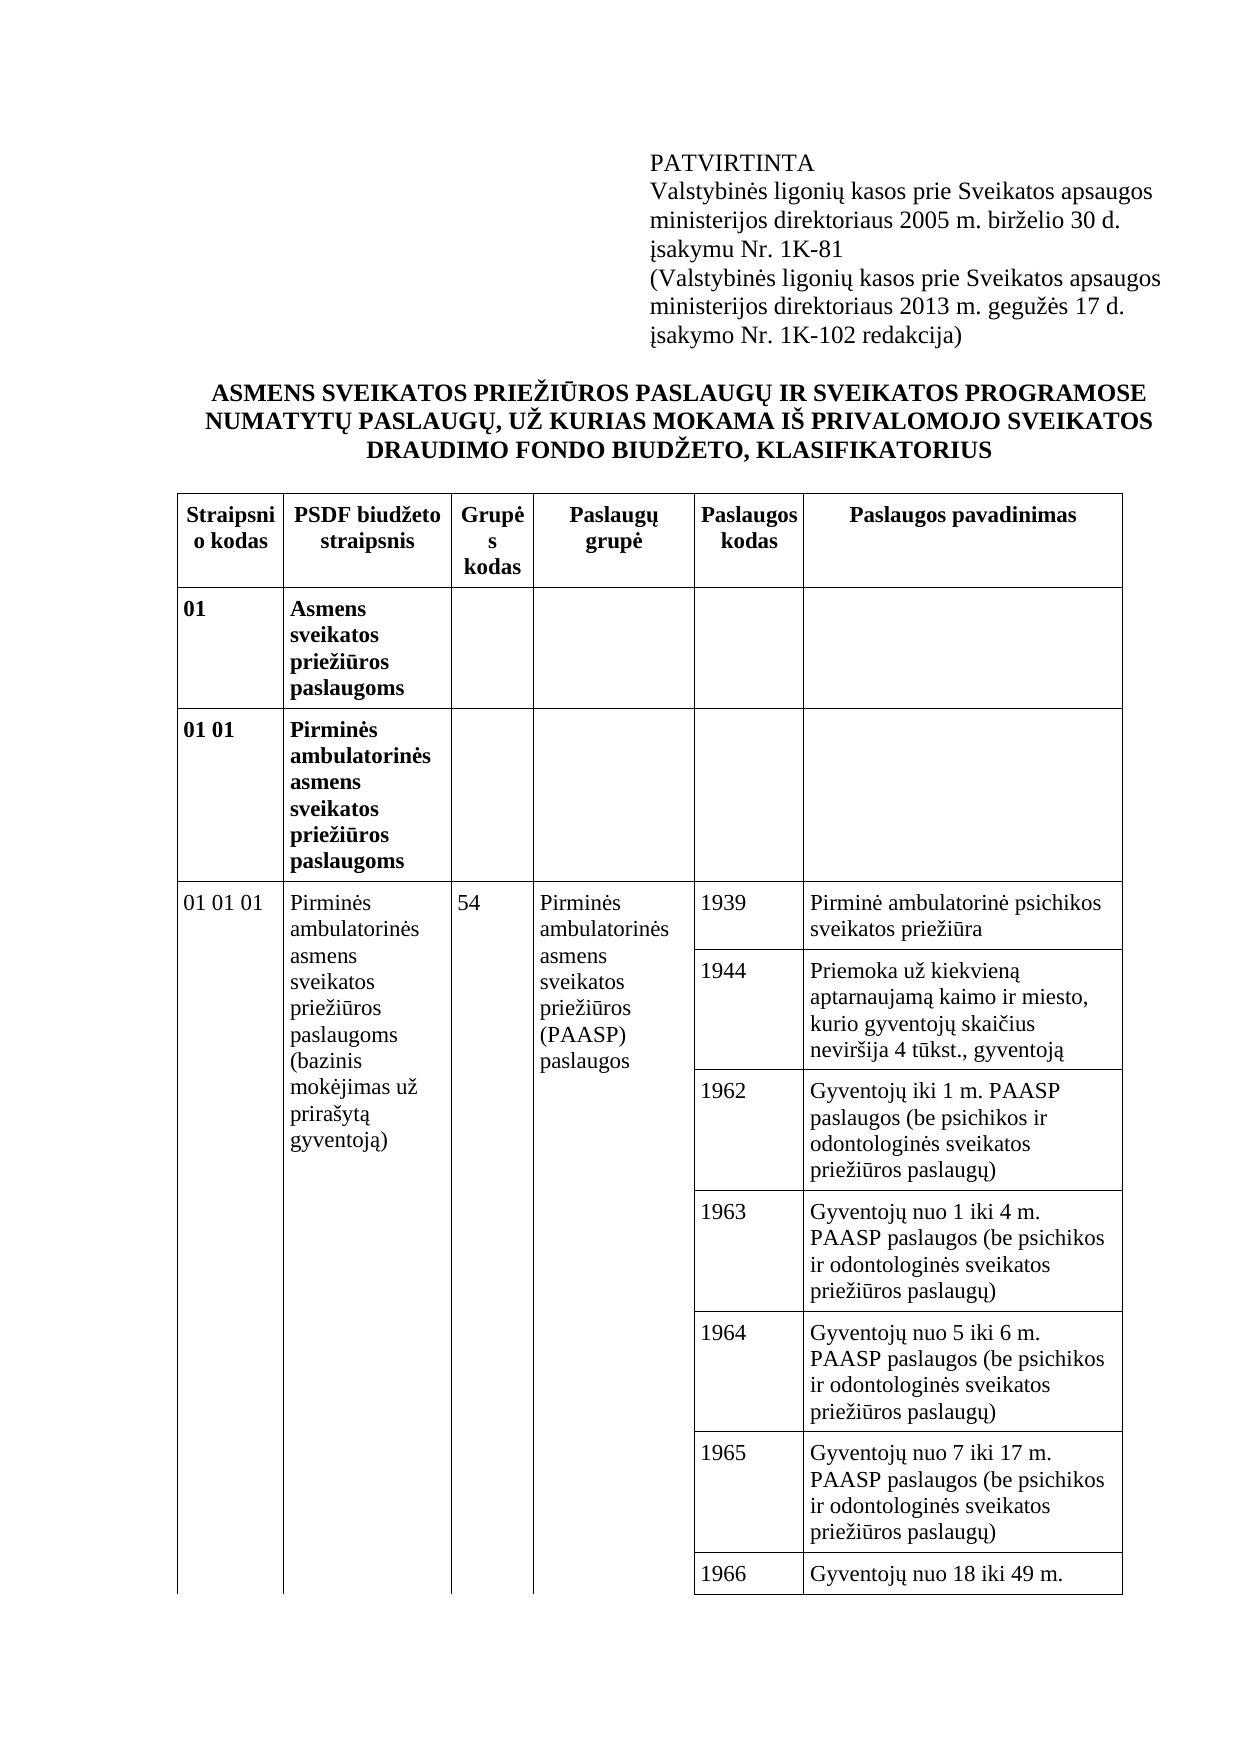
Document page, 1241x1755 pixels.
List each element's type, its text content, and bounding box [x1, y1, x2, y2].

table_header Paslaugos kodas [695, 494, 803, 587]
table_cell Pirminė ambulatorinė psichikos sveikatos priežiūra [804, 882, 1122, 949]
table_cell 1966 [695, 1553, 803, 1593]
table_cell Gyventojų nuo 5 iki 6 m. PAASP paslaugos (be psichikos ir odontologinės sveikatos priežiūros paslaugų) [804, 1312, 1122, 1431]
table_cell [804, 709, 1122, 881]
table_header Grupės kodas [452, 494, 533, 587]
table_cell [284, 1552, 451, 1593]
table_cell 54 [452, 882, 533, 1190]
table_cell [284, 1190, 451, 1311]
table_cell [452, 1431, 533, 1552]
table_cell [534, 1311, 694, 1431]
table_cell [534, 588, 694, 707]
table_cell [452, 1190, 533, 1311]
table_cell Pirminės ambulatorinės asmens sveikatos priežiūros (PAASP) paslaugos [534, 882, 694, 1190]
table_cell [534, 709, 694, 881]
table_cell Gyventojų nuo 18 iki 49 m. [804, 1553, 1122, 1593]
table_cell [284, 1431, 451, 1552]
table_header Straipsnio kodas [178, 494, 283, 587]
table_cell 1965 [695, 1432, 803, 1552]
table_cell [178, 1552, 283, 1593]
table_cell [284, 1311, 451, 1431]
table_cell Asmens sveikatos priežiūros paslaugoms [284, 588, 451, 707]
table_cell [452, 1552, 533, 1593]
table_cell 1962 [695, 1070, 803, 1190]
table_cell 1964 [695, 1312, 803, 1431]
table_cell [452, 588, 533, 707]
table_cell 1944 [695, 950, 803, 1069]
table_cell [452, 1311, 533, 1431]
table_cell Gyventojų iki 1 m. PAASP paslaugos (be psichikos ir odontologinės sveikatos priežiūros paslaugų) [804, 1070, 1122, 1190]
table_cell [804, 588, 1122, 707]
table_cell 1939 [695, 882, 803, 949]
table_cell [452, 709, 533, 881]
table_cell 01 01 01 [178, 882, 283, 1190]
text Valstybinės ligonių kasos prie Sveikatos apsaugos ministerijos direktoriaus 2005 m. birželio 30 d. įsakymu Nr. 1K-81 [649, 176, 1181, 263]
table_cell 01 01 [178, 709, 283, 881]
table_cell Pirminės ambulatorinės asmens sveikatos priežiūros paslaugoms [284, 709, 451, 881]
table_cell [178, 1190, 283, 1311]
table_header Paslaugų grupė [534, 494, 694, 587]
table_header PSDF biudžeto straipsnis [284, 494, 451, 587]
table_cell Priemoka už kiekvieną aptarnaujamą kaimo ir miesto, kurio gyventojų skaičius neviršija 4 tūkst., gyventoją [804, 950, 1122, 1069]
table_cell [695, 709, 803, 881]
table_cell [534, 1431, 694, 1552]
table_cell [178, 1431, 283, 1552]
table_cell 01 [178, 588, 283, 707]
table_cell [534, 1190, 694, 1311]
table_header Paslaugos pavadinimas [804, 494, 1122, 587]
text (Valstybinės ligonių kasos prie Sveikatos apsaugos ministerijos direktoriaus 2013 m. gegužės 17 d. įsakymo Nr. 1K-102 redakcija) [649, 263, 1181, 349]
table_cell [695, 588, 803, 707]
table_cell Gyventojų nuo 1 iki 4 m. PAASP paslaugos (be psichikos ir odontologinės sveikatos priežiūros paslaugų) [804, 1191, 1122, 1311]
text PATVIRTINTA [649, 148, 1181, 176]
table_cell Pirminės ambulatorinės asmens sveikatos priežiūros paslaugoms (bazinis mokėjimas už prirašytą gyventoją) [284, 882, 451, 1190]
text ASMENS SVEIKATOS PRIEŽIŪROS PASLAUGŲ IR SVEIKATOS PROGRAMOSE NUMATYTŲ PASLAUGŲ, UŽ KURIAS MOKAMA IŠ PRIVALOMOJO SVEIKATOS DRAUDIMO FONDO BIUDŽETO, KLASIFIKATORIUS [177, 378, 1181, 464]
table_cell Gyventojų nuo 7 iki 17 m. PAASP paslaugos (be psichikos ir odontologinės sveikatos priežiūros paslaugų) [804, 1432, 1122, 1552]
table_cell 1963 [695, 1191, 803, 1311]
table_cell [534, 1552, 694, 1593]
table_cell [178, 1311, 283, 1431]
